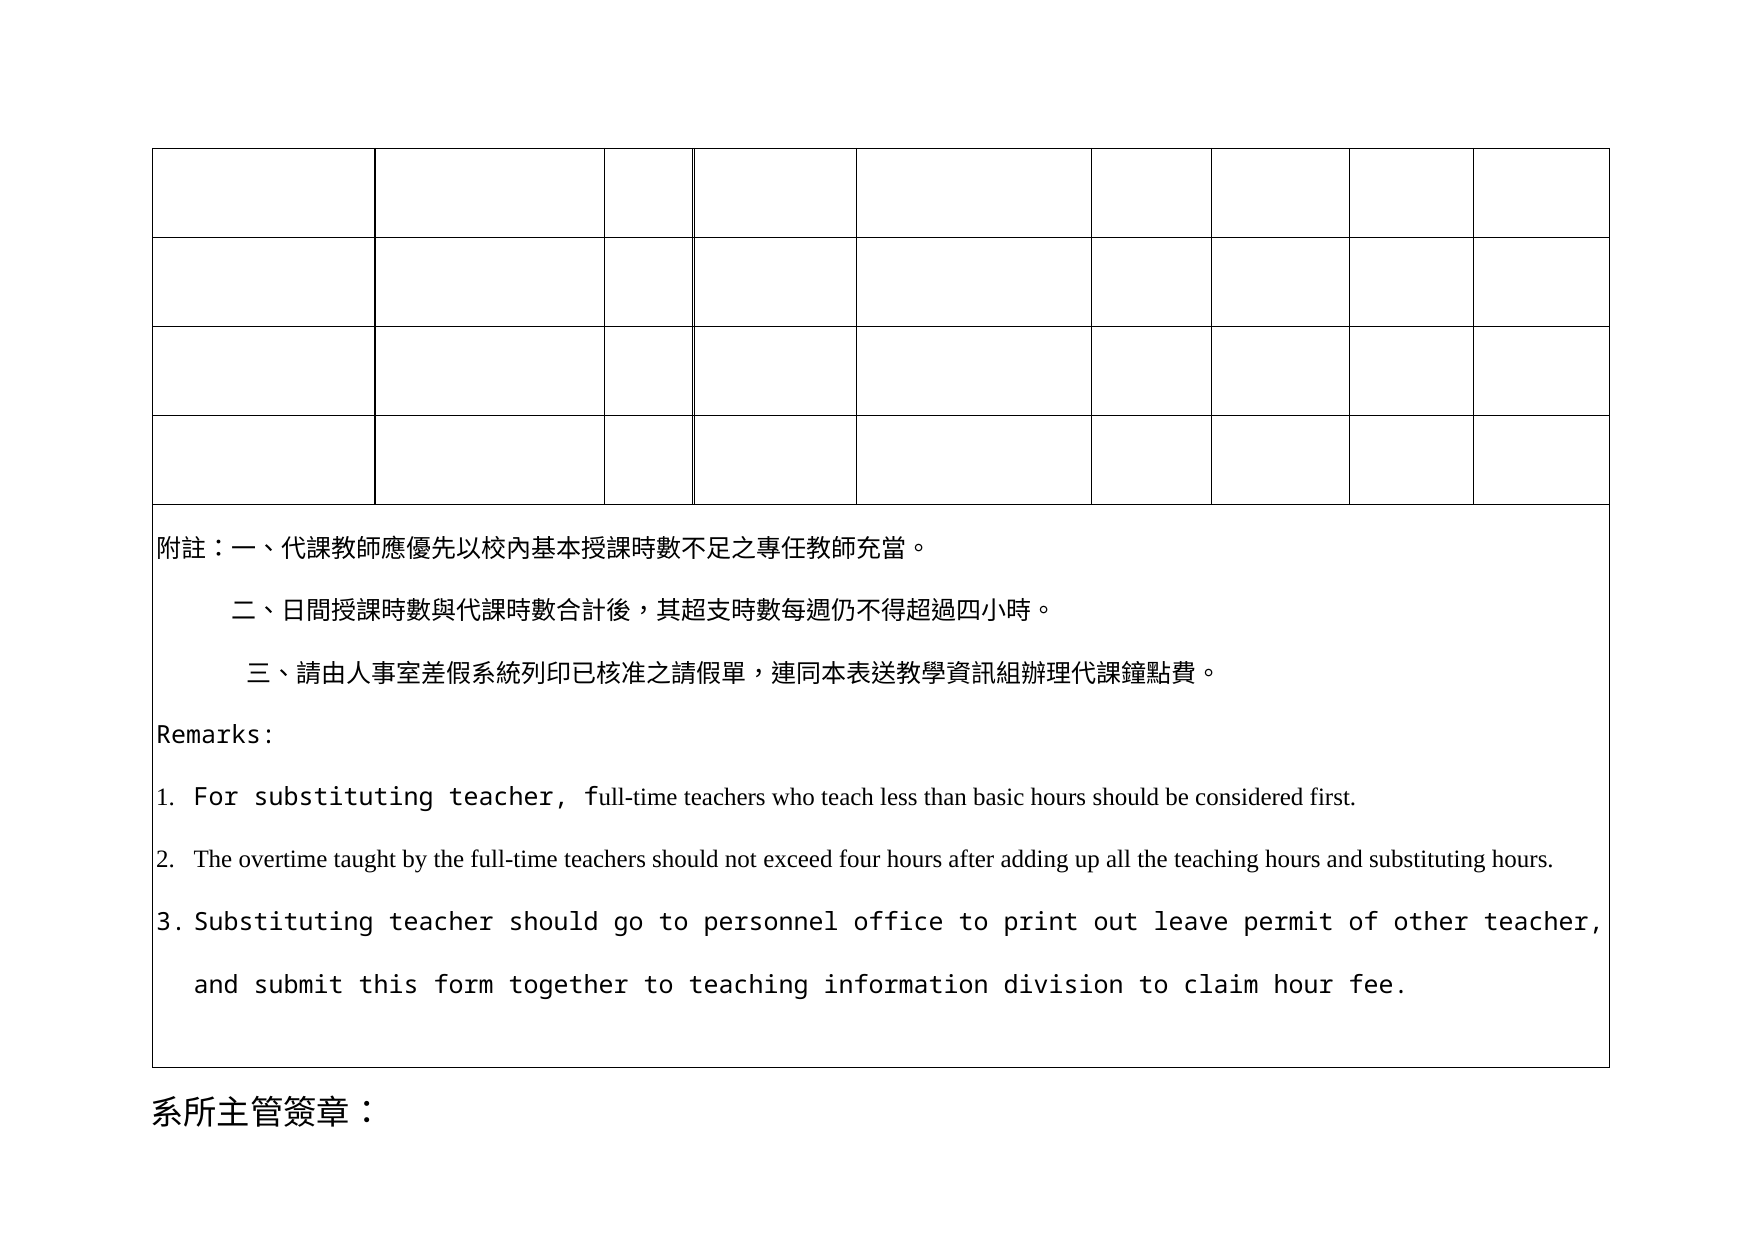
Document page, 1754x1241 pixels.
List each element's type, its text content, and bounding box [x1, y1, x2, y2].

table_cell [153, 149, 374, 237]
text 系所主管簽章： [150, 1068, 1604, 1131]
table_cell [1350, 238, 1473, 326]
table_cell [376, 149, 604, 237]
table_cell [857, 327, 1091, 414]
table_cell [605, 416, 692, 503]
table_cell [857, 416, 1091, 503]
table_cell [1474, 149, 1609, 237]
table_cell [153, 327, 374, 414]
table_cell [1212, 149, 1349, 237]
table_cell [695, 238, 856, 326]
table_cell [605, 238, 692, 326]
table_cell [153, 416, 374, 503]
table_cell [605, 149, 692, 237]
table_cell [1212, 416, 1349, 503]
table_cell [1092, 149, 1211, 237]
table_cell [1092, 327, 1211, 414]
table_cell [695, 416, 856, 503]
table_cell [605, 327, 692, 414]
table_cell 附註：一、代課教師應優先以校內基本授課時數不足之專任教師充當。 二、日間授課時數與代課時數合計後，其超支時數每週仍不得超過四小時。 三、請由人事室差假系統列印已核准之請假單，連同本表送教學資訊組辦理代課鐘點費。 Remarks: For substituting teacher, full-time teachers who teach less than basic hours should be considered first. The overtime taught by the full-time teachers should not exceed four hours after adding up all the teaching hours and substituting hours. Substituting teacher should go to personnel office to print out leave permit of other teacher, and submit this form together to teaching information division to claim hour fee. [153, 505, 1609, 1067]
table_cell [1092, 238, 1211, 326]
table_cell [1474, 327, 1609, 414]
table_cell [1212, 327, 1349, 414]
table_cell [1212, 238, 1349, 326]
table_cell [1350, 149, 1473, 237]
table_cell [1474, 416, 1609, 503]
table_cell [695, 327, 856, 414]
table_cell [376, 416, 604, 503]
table_cell [857, 238, 1091, 326]
table_cell [376, 238, 604, 326]
table_cell [376, 327, 604, 414]
table_cell [1474, 238, 1609, 326]
table_cell [695, 149, 856, 237]
table_cell [153, 238, 374, 326]
table_cell [1092, 416, 1211, 503]
table_cell [857, 149, 1091, 237]
table_cell [1350, 416, 1473, 503]
table_cell [1350, 327, 1473, 414]
